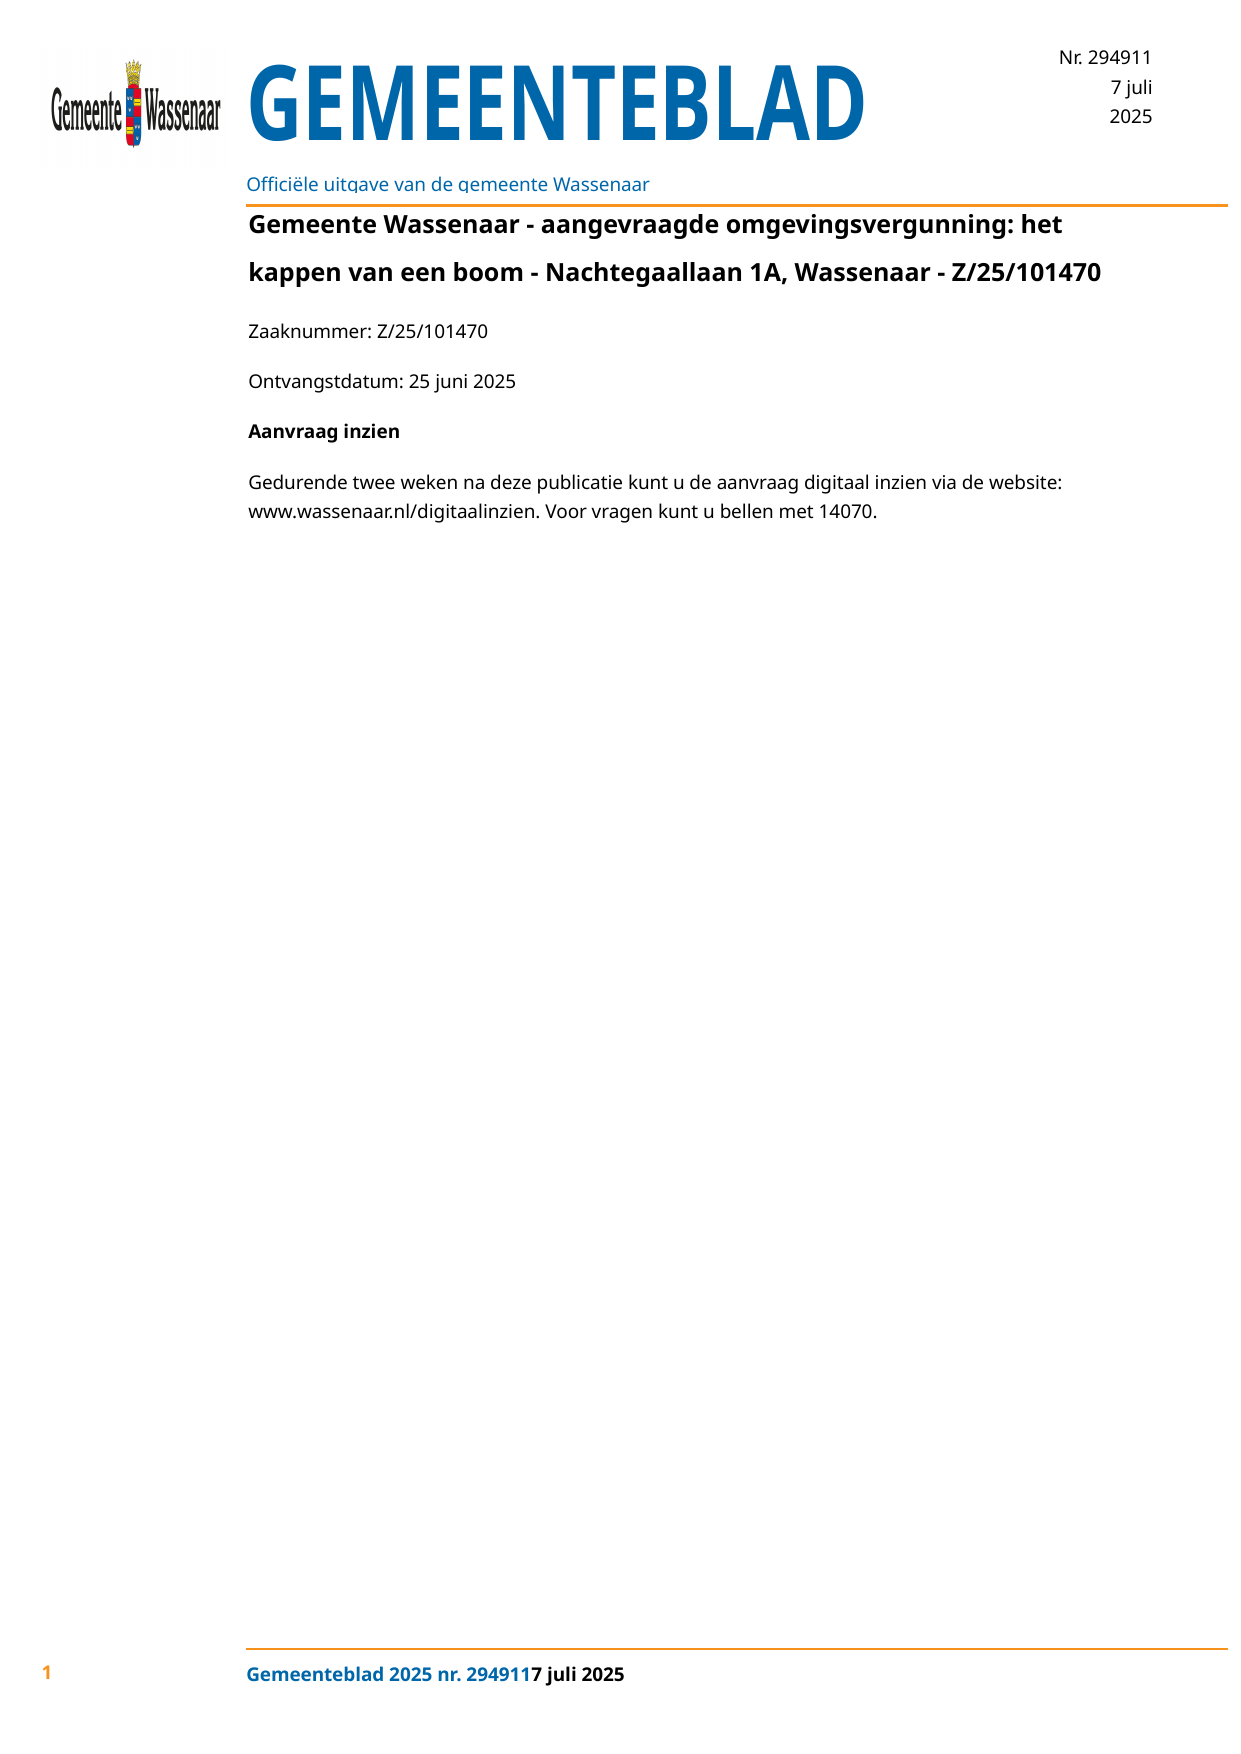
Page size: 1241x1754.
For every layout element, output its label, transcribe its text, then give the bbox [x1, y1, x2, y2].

text Gemeente Wassenaar - aangevraagde omgevingsvergunning: het kappen van een boom - Nachtegaallaan 1A, Wassenaar - Z/25/101470 [248, 207, 1152, 288]
text Aanvraag inzien [248, 419, 1152, 444]
text Ontvangstdatum: 25 juni 2025 [248, 368, 1152, 394]
text Zaaknummer: Z/25/101470 [248, 318, 1152, 344]
picture [41, 47, 231, 172]
text Gedurende twee weken na deze publicatie kunt u de aanvraag digitaal inzien via de website: www.wassenaar.nl/digitaalinzien. Voor vragen kunt u bellen met 14070. [248, 469, 1152, 524]
